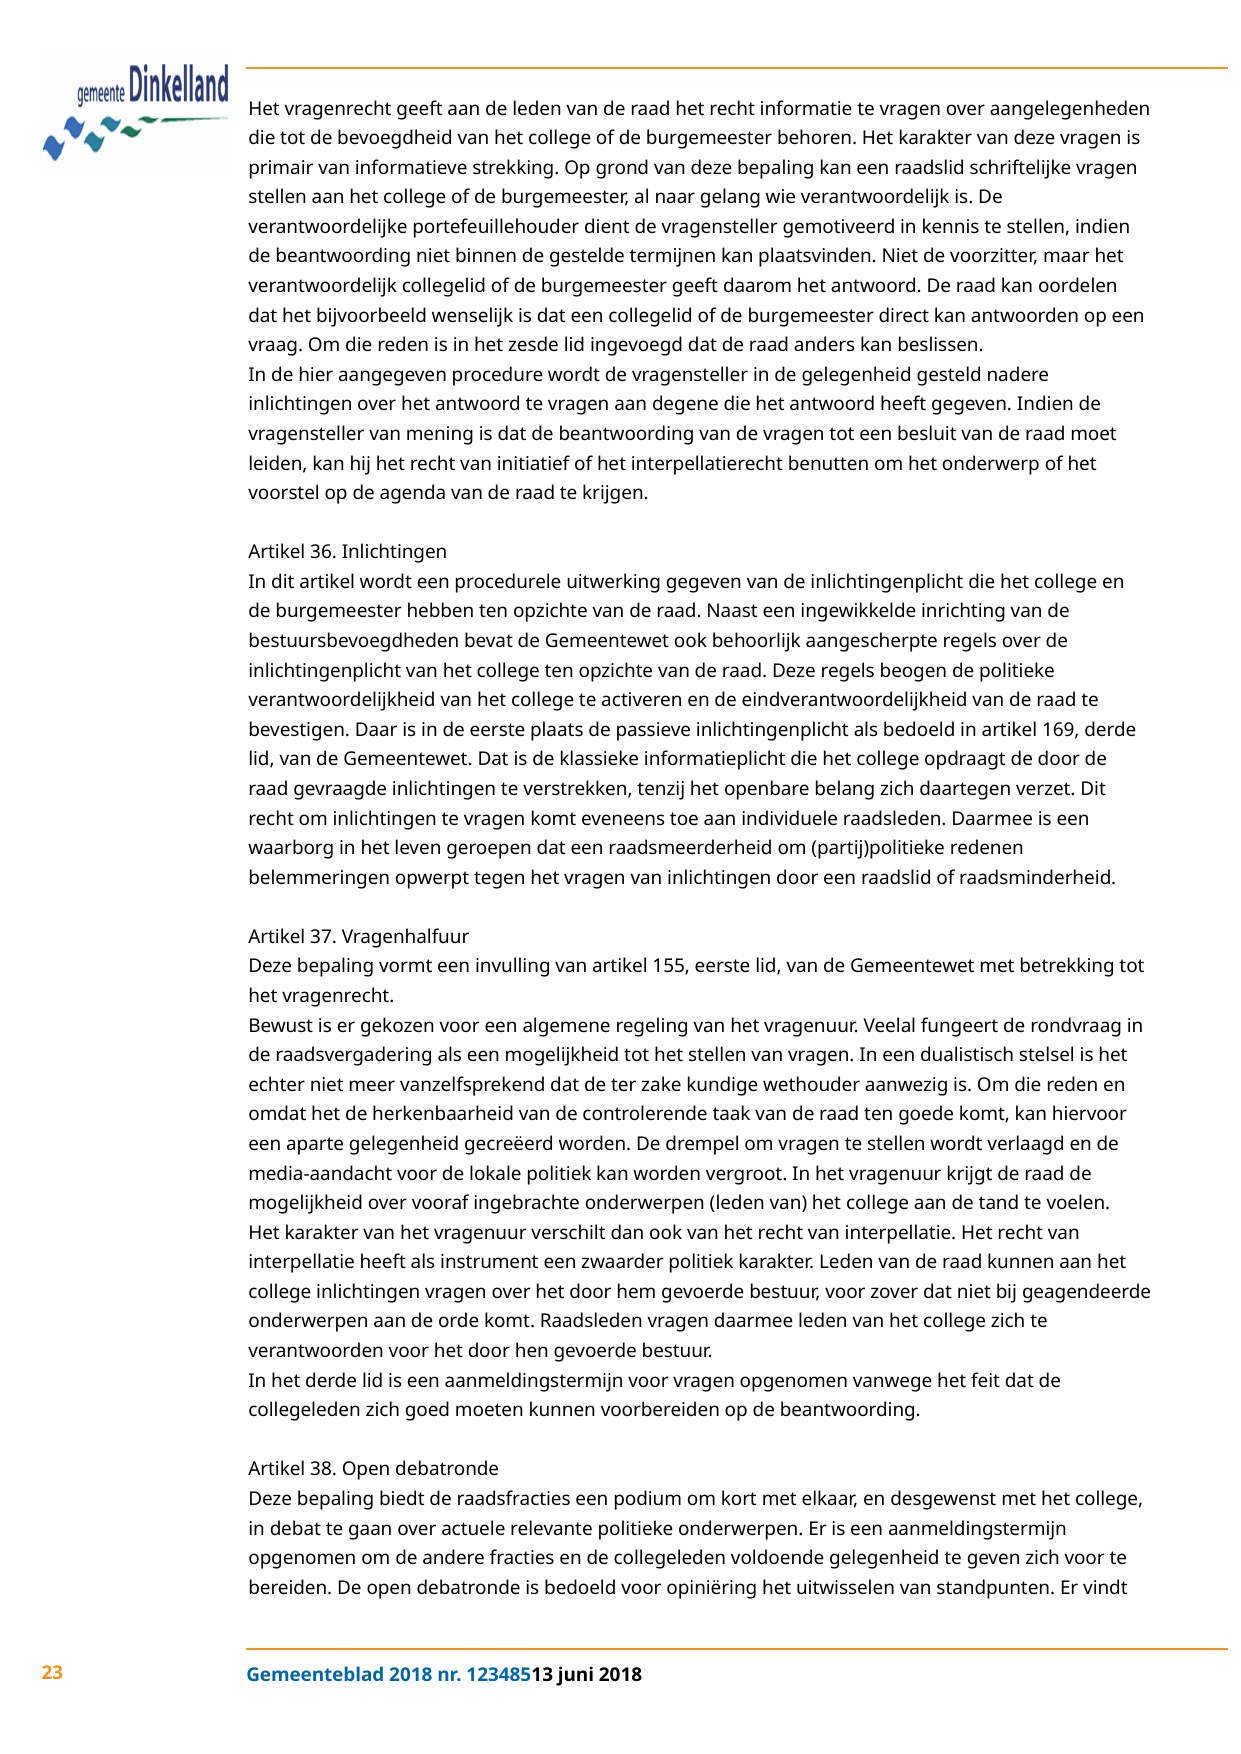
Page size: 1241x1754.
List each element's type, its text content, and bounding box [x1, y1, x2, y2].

text Deze bepaling biedt de raadsfracties een podium om kort met elkaar, en desgewenst met het college, in debat te gaan over actuele relevante politieke onderwerpen. Er is een aanmeldingstermijn opgenomen om de andere fracties en de collegeleden voldoende gelegenheid te geven zich voor te bereiden. De open debatronde is bedoeld voor opiniëring het uitwisselen van standpunten. Er vindt [248, 1485, 1152, 1600]
picture [41, 47, 231, 172]
text Bewust is er gekozen voor een algemene regeling van het vragenuur. Veelal fungeert de rondvraag in de raadsvergadering als een mogelijkheid tot het stellen van vragen. In een dualistisch stelsel is het echter niet meer vanzelfsprekend dat de ter zake kundige wethouder aanwezig is. Om die reden en omdat het de herkenbaarheid van de controlerende taak van de raad ten goede komt, kan hiervoor een aparte gelegenheid gecreëerd worden. De drempel om vragen te stellen wordt verlaagd en de media-aandacht voor de lokale politiek kan worden vergroot. In het vragenuur krijgt de raad de mogelijkheid over vooraf ingebrachte onderwerpen (leden van) het college aan de tand te voelen. [248, 1012, 1152, 1215]
text Het karakter van het vragenuur verschilt dan ook van het recht van interpellatie. Het recht van interpellatie heeft als instrument een zwaarder politiek karakter. Leden van de raad kunnen aan het college inlichtingen vragen over het door hem gevoerde bestuur, voor zover dat niet bij geagendeerde onderwerpen aan de orde komt. Raadsleden vragen daarmee leden van het college zich te verantwoorden voor het door hen gevoerde bestuur. [248, 1219, 1152, 1363]
text Het vragenrecht geeft aan de leden van de raad het recht informatie te vragen over aangelegenheden die tot de bevoegdheid van het college of de burgemeester behoren. Het karakter van deze vragen is primair van informatieve strekking. Op grond van deze bepaling kan een raadslid schriftelijke vragen stellen aan het college of de burgemeester, al naar gelang wie verantwoordelijk is. De verantwoordelijke portefeuillehouder dient de vragensteller gemotiveerd in kennis te stellen, indien de beantwoording niet binnen de gestelde termijnen kan plaatsvinden. Niet de voorzitter, maar het verantwoordelijk collegelid of de burgemeester geeft daarom het antwoord. De raad kan oordelen dat het bijvoorbeeld wenselijk is dat een collegelid of de burgemeester direct kan antwoorden op een vraag. Om die reden is in het zesde lid ingevoegd dat de raad anders kan beslissen. [248, 95, 1152, 357]
text Artikel 37. Vragenhalfuur [248, 923, 1152, 949]
text Artikel 38. Open debatronde [248, 1456, 1152, 1481]
text Artikel 36. Inlichtingen [248, 538, 1152, 564]
text In dit artikel wordt een procedurele uitwerking gegeven van de inlichtingenplicht die het college en de burgemeester hebben ten opzichte van de raad. Naast een ingewikkelde inrichting van de bestuursbevoegdheden bevat de Gemeentewet ook behoorlijk aangescherpte regels over de inlichtingenplicht van het college ten opzichte van de raad. Deze regels beogen de politieke verantwoordelijkheid van het college te activeren en de eindverantwoordelijkheid van de raad te bevestigen. Daar is in de eerste plaats de passieve inlichtingenplicht als bedoeld in artikel 169, derde lid, van de Gemeentewet. Dat is de klassieke informatieplicht die het college opdraagt de door de raad gevraagde inlichtingen te verstrekken, tenzij het openbare belang zich daartegen verzet. Dit recht om inlichtingen te vragen komt eveneens toe aan individuele raadsleden. Daarmee is een waarborg in het leven geroepen dat een raadsmeerderheid om (partij)politieke redenen belemmeringen opwerpt tegen het vragen van inlichtingen door een raadslid of raadsminderheid. [248, 568, 1152, 890]
text Deze bepaling vormt een invulling van artikel 155, eerste lid, van de Gemeentewet met betrekking tot het vragenrecht. [248, 953, 1152, 1008]
text In het derde lid is een aanmeldingstermijn voor vragen opgenomen vanwege het feit dat de collegeleden zich goed moeten kunnen voorbereiden op de beantwoording. [248, 1367, 1152, 1422]
text In de hier aangegeven procedure wordt de vragensteller in de gelegenheid gesteld nadere inlichtingen over het antwoord te vragen aan degene die het antwoord heeft gegeven. Indien de vragensteller van mening is dat de beantwoording van de vragen tot een besluit van de raad moet leiden, kan hij het recht van initiatief of het interpellatierecht benutten om het onderwerp of het voorstel op de agenda van de raad te krijgen. [248, 361, 1152, 505]
